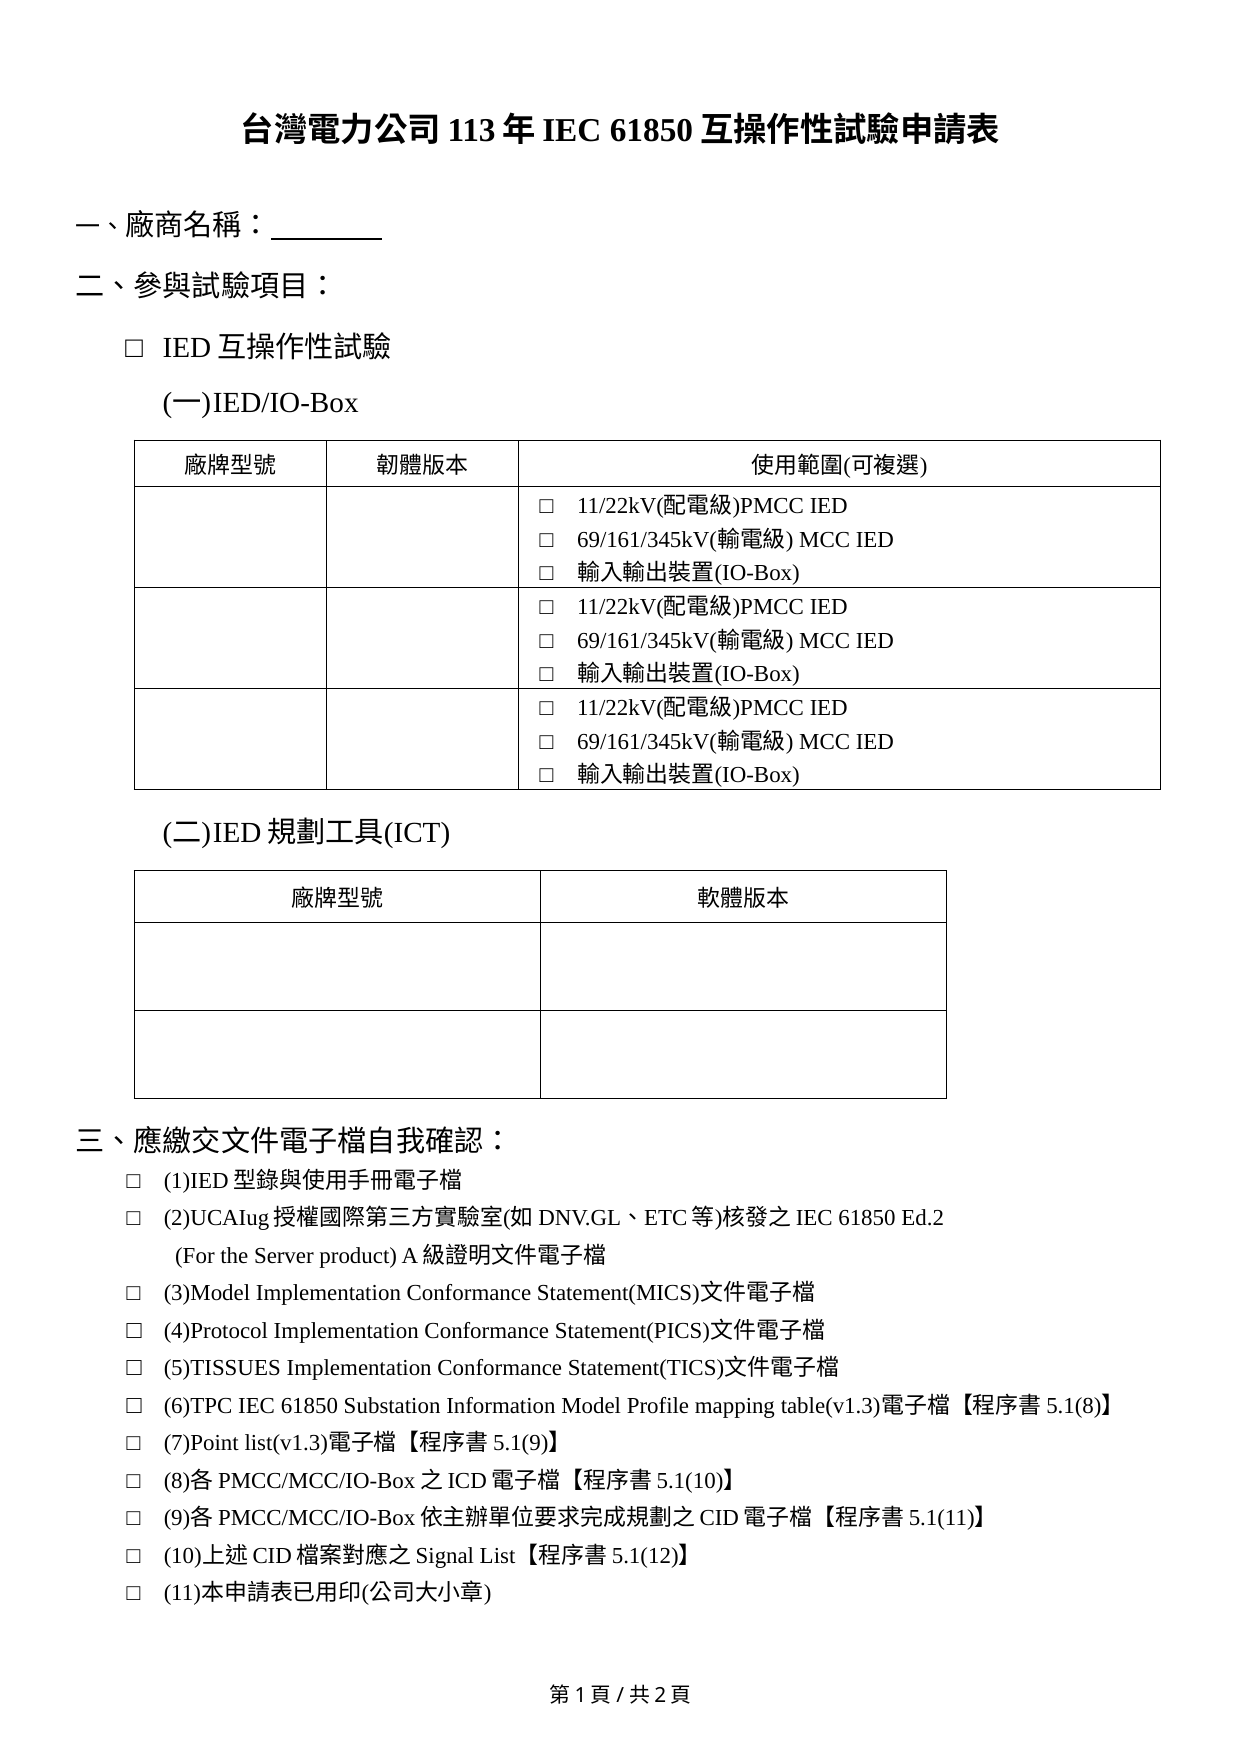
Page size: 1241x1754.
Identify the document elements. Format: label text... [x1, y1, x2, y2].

table_cell [327, 588, 518, 688]
table_header 廠牌型號 [135, 441, 326, 486]
list (11)本申請表已用印(公司大小章) [126, 1572, 1165, 1609]
table_cell [135, 487, 326, 587]
table_header 軟體版本 [541, 871, 946, 922]
list (2)UCAIug授權國際第三方實驗室(如DNV.GL、ETC等)核發之IEC 61850 Ed.2 (For the Server product) A級證明文件電子檔 [126, 1197, 1165, 1272]
list 廠商名稱： [75, 202, 1165, 244]
table_cell [135, 588, 326, 688]
table_cell [541, 1011, 946, 1097]
table_cell [327, 487, 518, 587]
table_cell [541, 923, 946, 1009]
table_cell [135, 1011, 540, 1097]
table_header 使用範圍(可複選) [519, 441, 1160, 486]
list IED/IO-Box [162, 378, 1165, 421]
list (6)TPC IEC 61850 Substation Information Model Profile mapping table(v1.3)電子檔【程序書5.1(8)】 [126, 1384, 1165, 1422]
table_header 廠牌型號 [135, 871, 540, 922]
table_cell 11/22kV(配電級)PMCC IED 69/161/345kV(輸電級) MCC IED 輸入輸出裝置(IO-Box) [519, 588, 1160, 688]
list (10)上述CID檔案對應之Signal List【程序書5.1(12)】 [126, 1534, 1165, 1572]
list 應繳交文件電子檔自我確認： [75, 1117, 1165, 1159]
list (4)Protocol Implementation Conformance Statement(PICS)文件電子檔 [126, 1309, 1165, 1347]
text 台灣電力公司113年IEC 61850互操作性試驗申請表 [75, 89, 1165, 164]
list (9)各PMCC/MCC/IO-Box依主辦單位要求完成規劃之CID電子檔【程序書5.1(11)】 [126, 1497, 1165, 1534]
table_cell 11/22kV(配電級)PMCC IED 69/161/345kV(輸電級) MCC IED 輸入輸出裝置(IO-Box) [519, 487, 1160, 587]
list (3)Model Implementation Conformance Statement(MICS)文件電子檔 [126, 1272, 1165, 1309]
list (5)TISSUES Implementation Conformance Statement(TICS)文件電子檔 [126, 1347, 1165, 1384]
list (1)IED型錄與使用手冊電子檔 [126, 1159, 1165, 1197]
list (7)Point list(v1.3)電子檔【程序書5.1(9)】 [126, 1422, 1165, 1459]
table_cell [327, 689, 518, 789]
table_cell 11/22kV(配電級)PMCC IED 69/161/345kV(輸電級) MCC IED 輸入輸出裝置(IO-Box) [519, 689, 1160, 789]
list (8)各PMCC/MCC/IO-Box之ICD電子檔【程序書5.1(10)】 [126, 1459, 1165, 1497]
table_cell [135, 923, 540, 1009]
table_header 韌體版本 [327, 441, 518, 486]
list IED互操作性試驗 [125, 324, 1165, 366]
list IED規劃工具(ICT) [162, 809, 1165, 851]
list 參與試驗項目： [75, 263, 1165, 305]
table_cell [135, 689, 326, 789]
